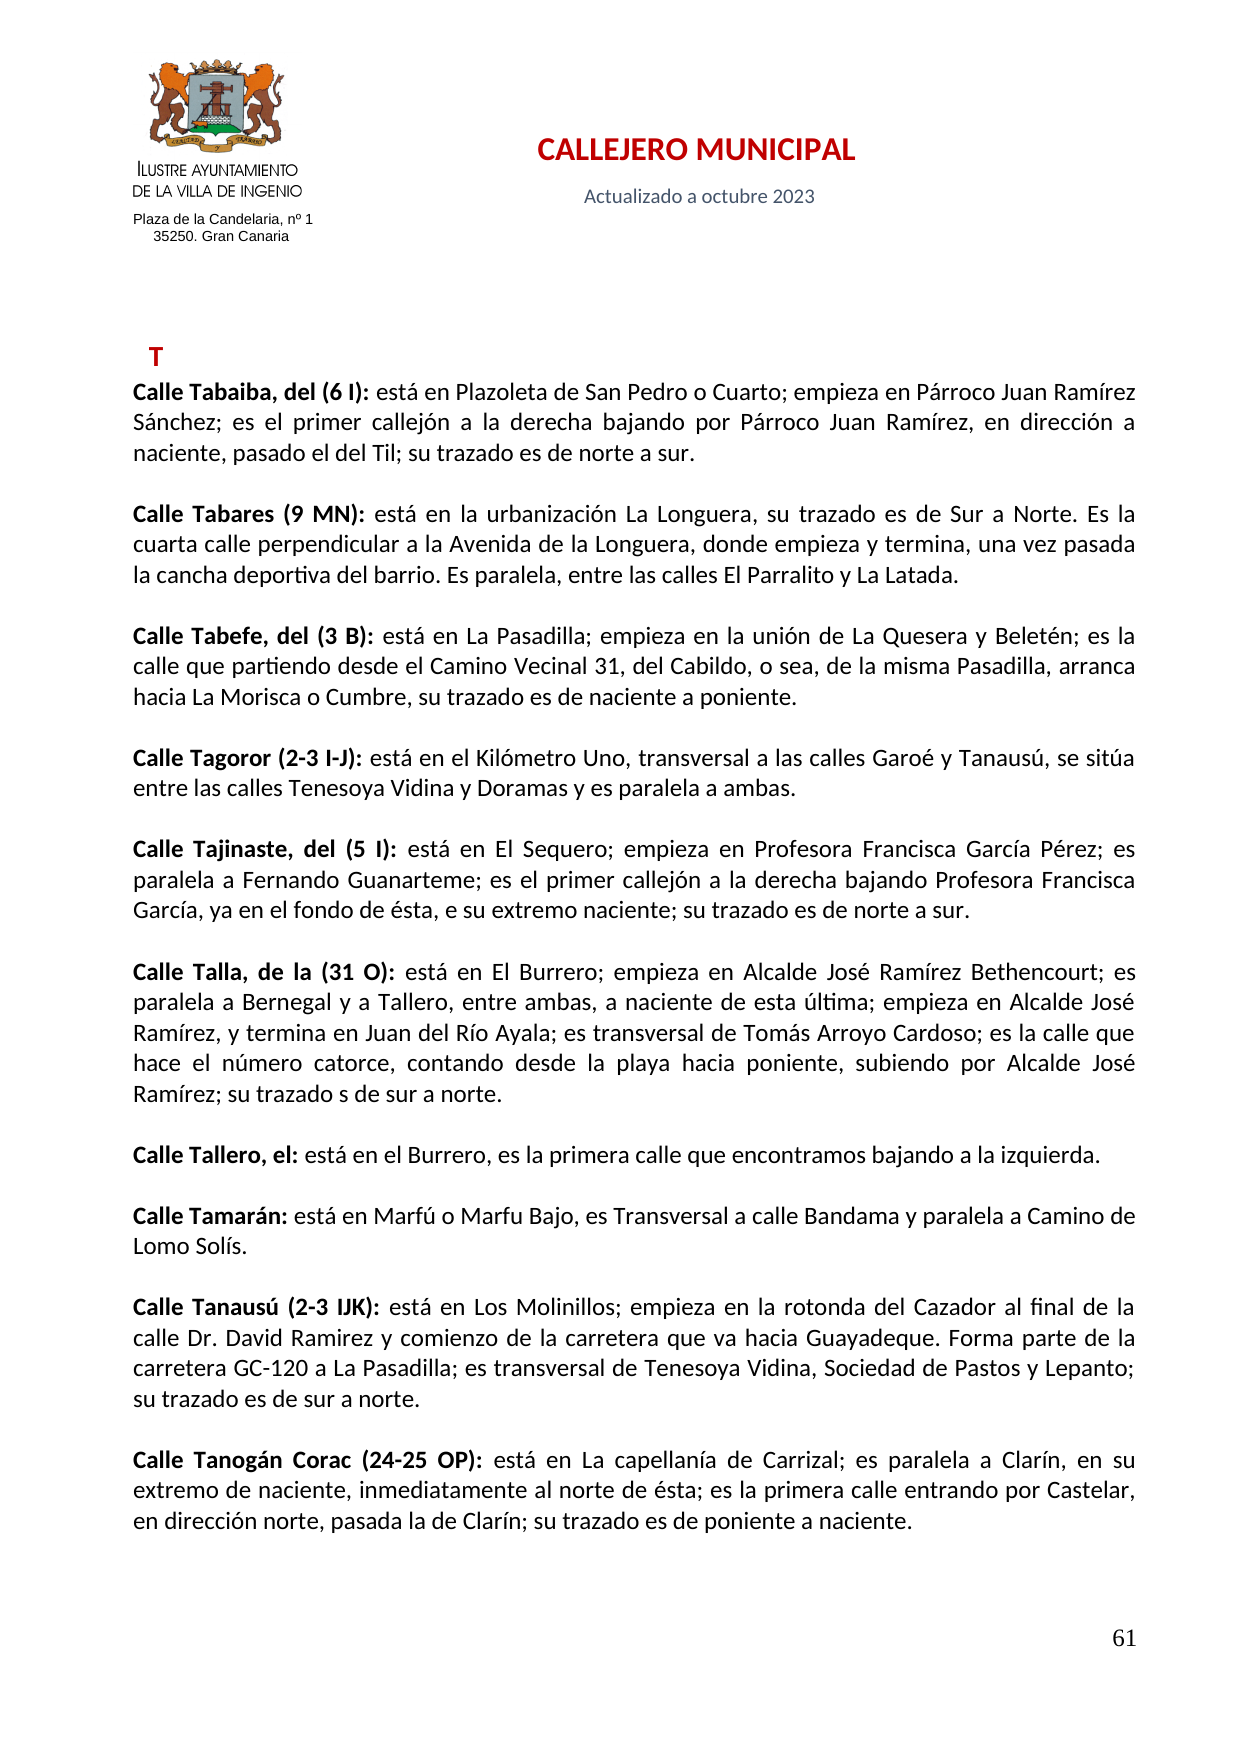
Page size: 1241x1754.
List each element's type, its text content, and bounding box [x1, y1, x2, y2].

text Calle Tallero, el: está en el Burrero, es la primera calle que encontramos bajando a la izquierda. [133, 1139, 1137, 1169]
text Calle Tabaiba, del (6 I): está en Plazoleta de San Pedro o Cuarto; empieza en Párroco Juan Ramírez Sánchez; es el primer callejón a la derecha bajando por Párroco Juan Ramírez, en dirección a naciente, pasado el del Til; su trazado es de norte a sur. [133, 376, 1137, 467]
text Calle Tabares (9 MN): está en la urbanización La Longuera, su trazado es de Sur a Norte. Es la cuarta calle perpendicular a la Avenida de la Longuera, donde empieza y termina, una vez pasada la cancha deportiva del barrio. Es paralela, entre las calles El Parralito y La Latada. [133, 498, 1137, 589]
text Calle Tajinaste, del (5 I): está en El Sequero; empieza en Profesora Francisca García Pérez; es paralela a Fernando Guanarteme; es el primer callejón a la derecha bajando Profesora Francisca García, ya en el fondo de ésta, e su extremo naciente; su trazado es de norte a sur. [133, 834, 1137, 925]
text Calle Talla, de la (31 O): está en El Burrero; empieza en Alcalde José Ramírez Bethencourt; es paralela a Bernegal y a Tallero, entre ambas, a naciente de esta última; empieza en Alcalde José Ramírez, y termina en Juan del Río Ayala; es transversal de Tomás Arroyo Cardoso; es la calle que hace el número catorce, contando desde la playa hacia poniente, subiendo por Alcalde José Ramírez; su trazado s de sur a norte. [133, 956, 1137, 1108]
text Calle Tagoror (2-3 I-J): está en el Kilómetro Uno, transversal a las calles Garoé y Tanausú, se sitúa entre las calles Tenesoya Vidina y Doramas y es paralela a ambas. [133, 742, 1137, 803]
text Calle Tanausú (2-3 IJK): está en Los Molinillos; empieza en la rotonda del Cazador al final de la calle Dr. David Ramirez y comienzo de la carretera que va hacia Guayadeque. Forma parte de la carretera GC-120 a La Pasadilla; es transversal de Tenesoya Vidina, Sociedad de Pastos y Lepanto; su trazado es de sur a norte. [133, 1291, 1137, 1413]
text Calle Tanogán Corac (24-25 OP): está en La capellanía de Carrizal; es paralela a Clarín, en su extremo de naciente, inmediatamente al norte de ésta; es la primera calle entrando por Castelar, en dirección norte, pasada la de Clarín; su trazado es de poniente a naciente. [133, 1444, 1137, 1536]
text Calle Tamarán: está en Marfú o Marfu Bajo, es Transversal a calle Bandama y paralela a Camino de Lomo Solís. [133, 1200, 1137, 1261]
text T [148, 338, 1154, 374]
text Calle Tabefe, del (3 B): está en La Pasadilla; empieza en la unión de La Quesera y Beletén; es la calle que partiendo desde el Camino Vecinal 31, del Cabildo, o sea, de la misma Pasadilla, arranca hacia La Morisca o Cumbre, su trazado es de naciente a poniente. [133, 620, 1137, 712]
